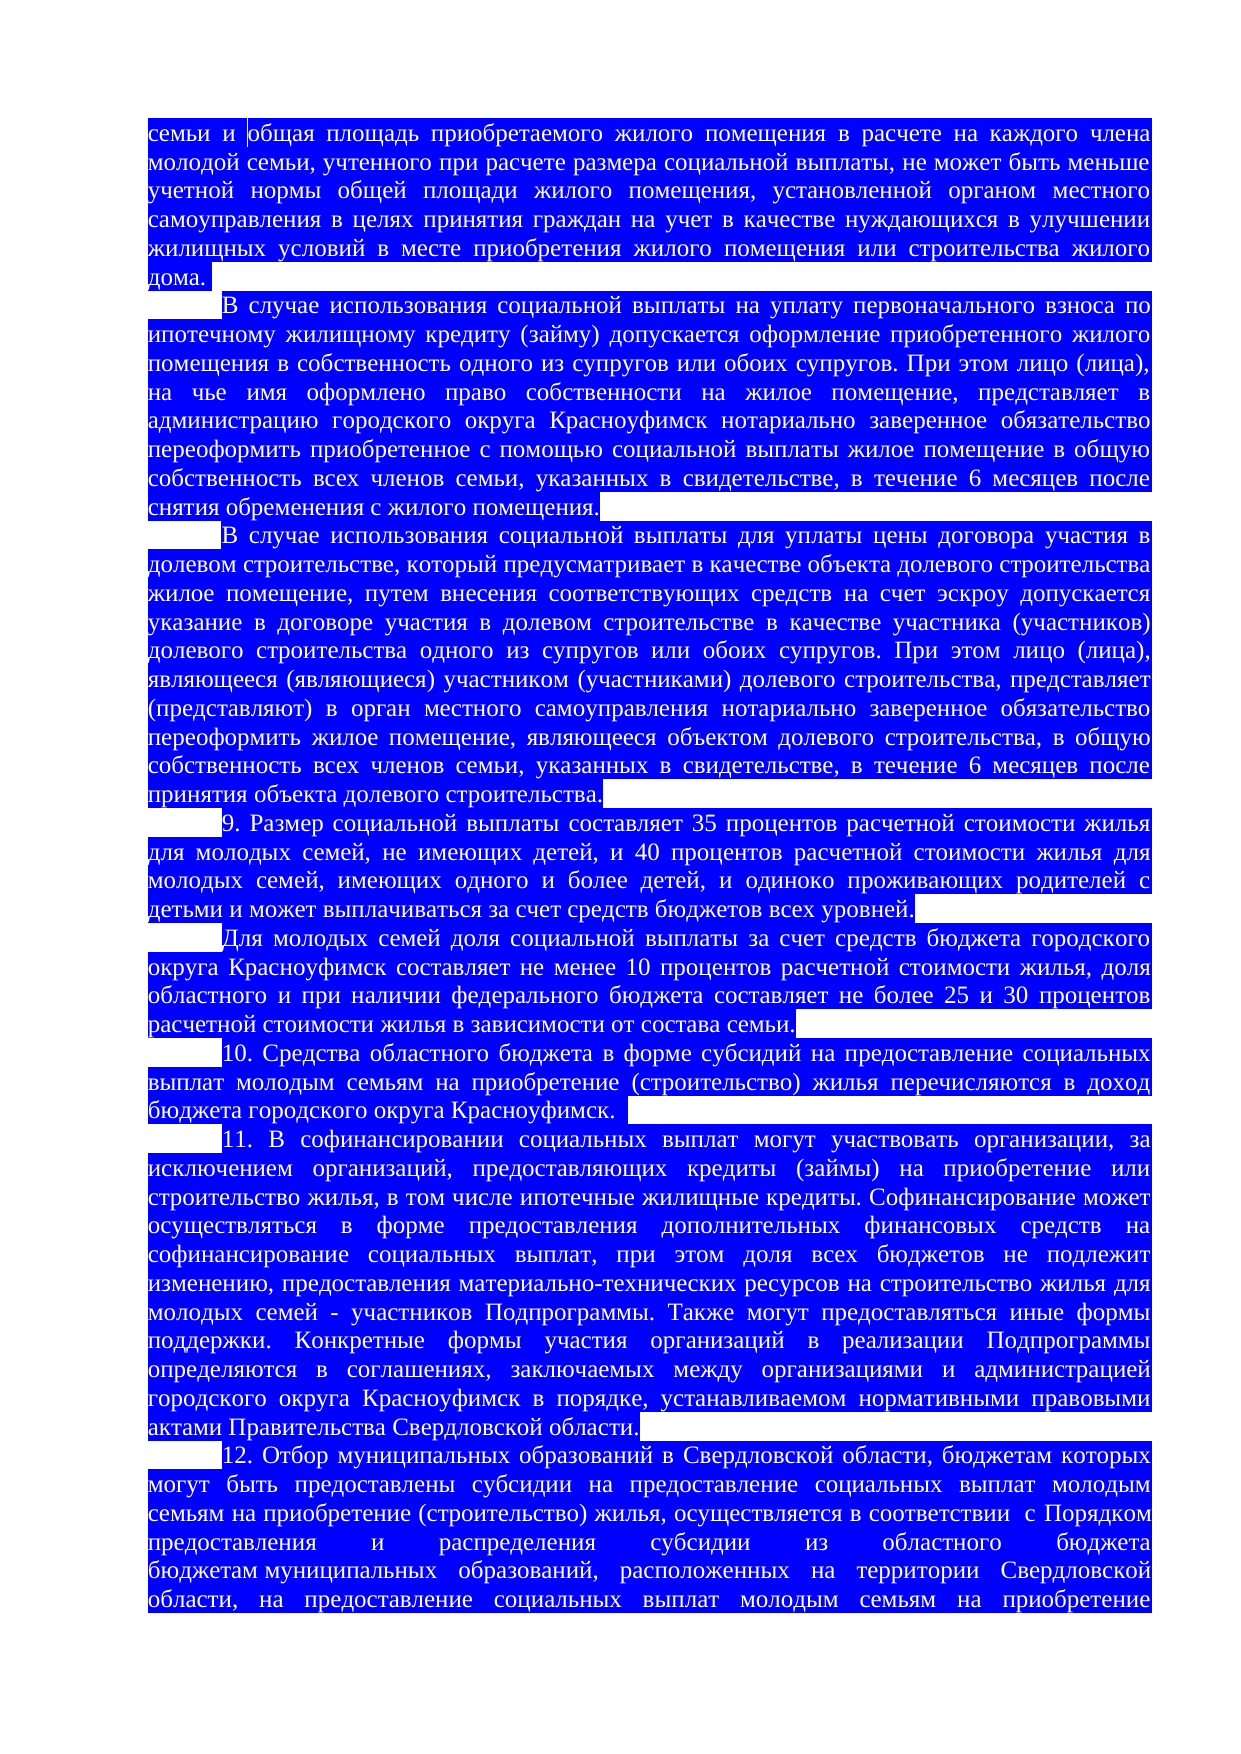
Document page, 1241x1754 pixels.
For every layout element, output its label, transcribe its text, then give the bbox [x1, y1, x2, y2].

text семьи и общая площадь приобретаемого жилого помещения в расчете на каждого члена молодой семьи, учтенного при расчете размера социальной выплаты, не может быть меньше учетной нормы общей площади жилого помещения, установленной органом местного самоуправления в целях принятия граждан на учет в качестве нуждающихся в улучшении жилищных условий в месте приобретения жилого помещения или строительства жилого дома. [148, 118, 1152, 291]
text 11. В софинансировании социальных выплат могут участвовать организации, за исключением организаций, предоставляющих кредиты (займы) на приобретение или строительство жилья, в том числе ипотечные жилищные кредиты. Софинансирование может осуществляться в форме предоставления дополнительных финансовых средств на софинансирование социальных выплат, при этом доля всех бюджетов не подлежит изменению, предоставления материально-технических ресурсов на строительство жилья для молодых семей - участников Подпрограммы. Также могут предоставляться иные формы поддержки. Конкретные формы участия организаций в реализации Подпрограммы определяются в соглашениях, заключаемых между организациями и администрацией городского округа Красноуфимск в порядке, устанавливаемом нормативными правовыми актами Правительства Свердловской области. [148, 1124, 1152, 1441]
text В случае использования социальной выплаты для уплаты цены договора участия в долевом строительстве, который предусматривает в качестве объекта долевого строительства жилое помещение, путем внесения соответствующих средств на счет эскроу допускается указание в договоре участия в долевом строительстве в качестве участника (участников) долевого строительства одного из супругов или обоих супругов. При этом лицо (лица), являющееся (являющиеся) участником (участниками) долевого строительства, представляет (представляют) в орган местного самоуправления нотариально заверенное обязательство переоформить жилое помещение, являющееся объектом долевого строительства, в общую собственность всех членов семьи, указанных в свидетельстве, в течение 6 месяцев после принятия объекта долевого строительства. [148, 521, 1152, 808]
text Для молодых семей доля социальной выплаты за счет средств бюджета городского округа Красноуфимск составляет не менее 10 процентов расчетной стоимости жилья, доля областного и при наличии федерального бюджета составляет не более 25 и 30 процентов расчетной стоимости жилья в зависимости от состава семьи. [148, 923, 1152, 1038]
text 9. Размер социальной выплаты составляет 35 процентов расчетной стоимости жилья для молодых семей, не имеющих детей, и 40 процентов расчетной стоимости жилья для молодых семей, имеющих одного и более детей, и одиноко проживающих родителей с детьми и может выплачиваться за счет средств бюджетов всех уровней. [148, 808, 1152, 923]
text В случае использования социальной выплаты на уплату первоначального взноса по ипотечному жилищному кредиту (займу) допускается оформление приобретенного жилого помещения в собственность одного из супругов или обоих супругов. При этом лицо (лица), на чье имя оформлено право собственности на жилое помещение, представляет в администрацию городского округа Красноуфимск нотариально заверенное обязательство переоформить приобретенное с помощью социальной выплаты жилое помещение в общую собственность всех членов семьи, указанных в свидетельстве, в течение 6 месяцев после снятия обременения с жилого помещения. [148, 291, 1152, 521]
text 10. Средства областного бюджета в форме субсидий на предоставление социальных выплат молодым семьям на приобретение (строительство) жилья перечисляются в доход бюджета городского округа Красноуфимск. [148, 1038, 1152, 1124]
text 12. Отбор муниципальных образований в Свердловской области, бюджетам которых могут быть предоставлены субсидии на предоставление социальных выплат молодым семьям на приобретение (строительство) жилья, осуществляется в соответствии с Порядком предоставления и распределения субсидии из областного бюджета бюджетам муниципальных образований, расположенных на территории Свердловской области, на предоставление социальных выплат молодым семьям на приобретение [148, 1441, 1152, 1613]
